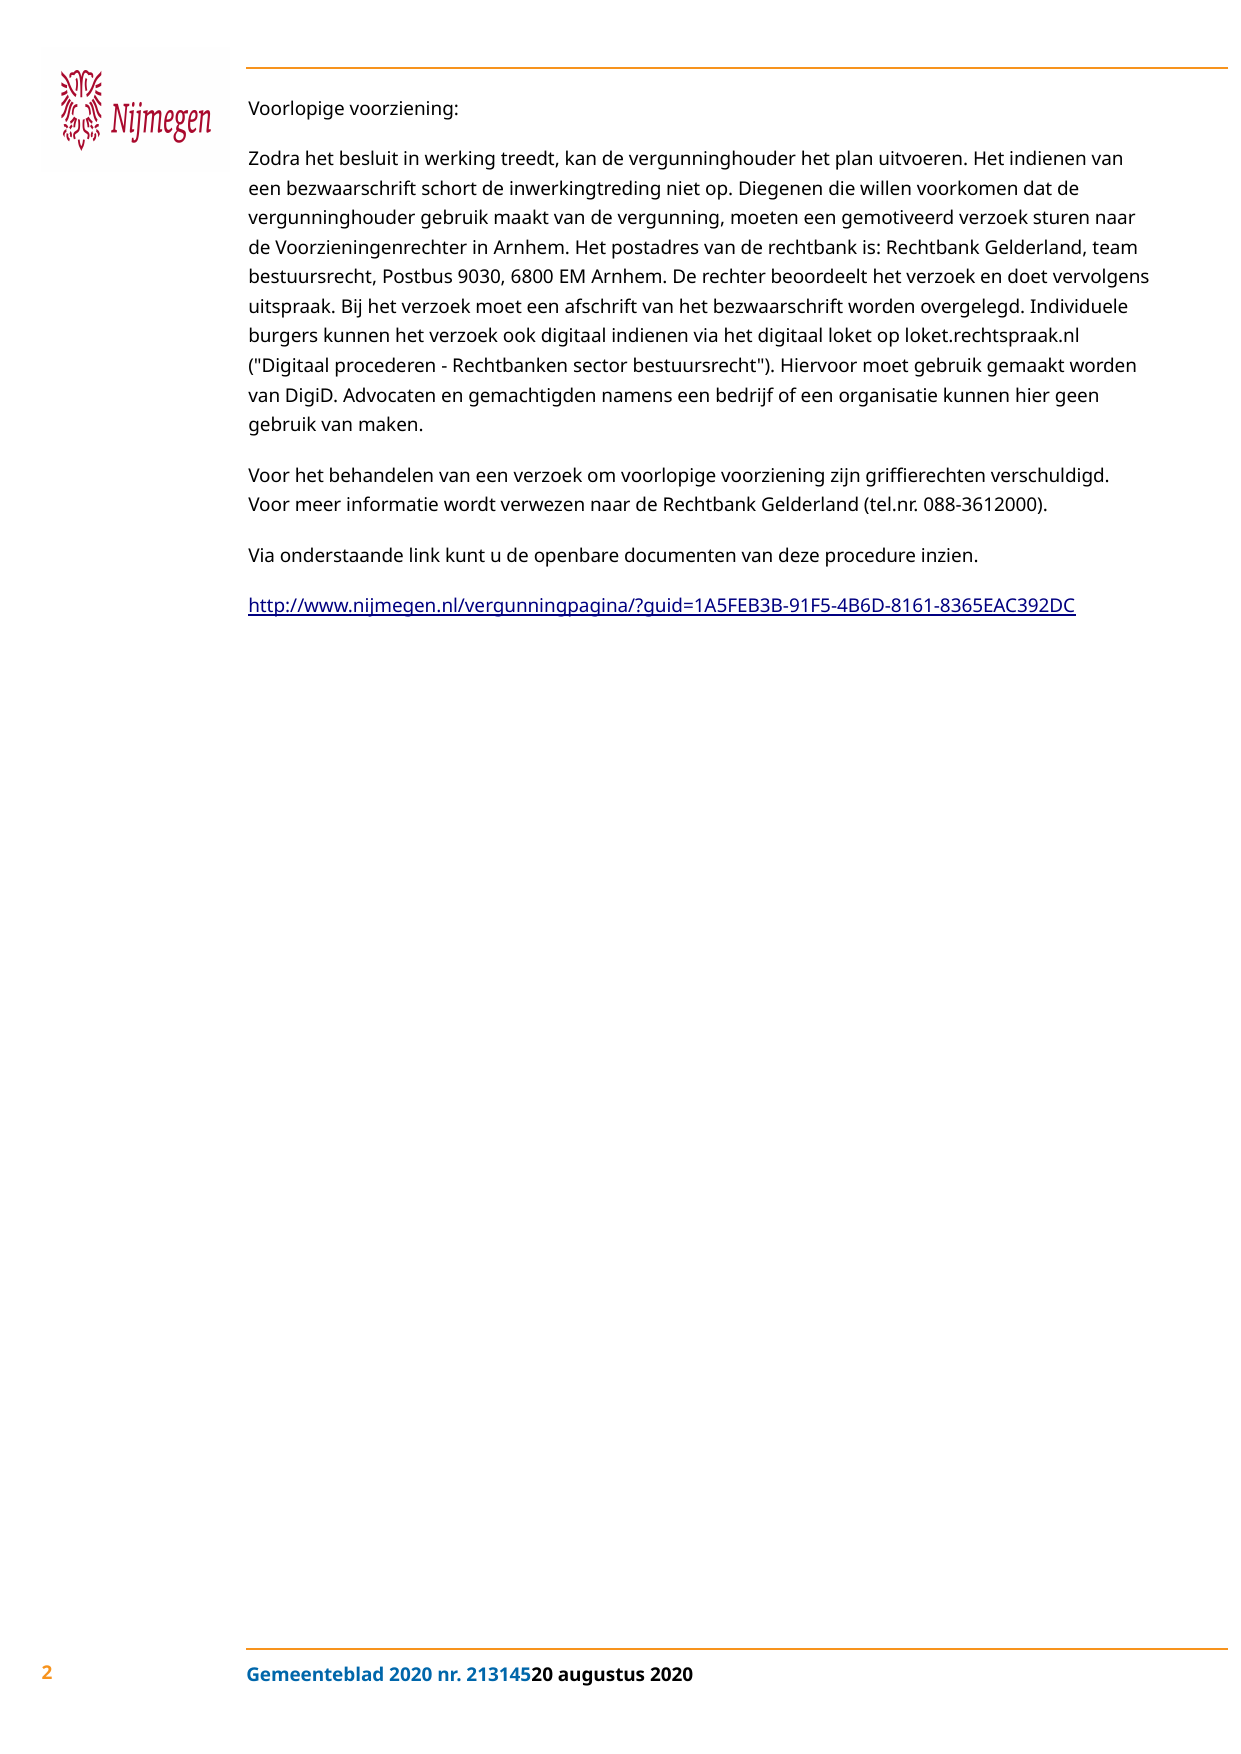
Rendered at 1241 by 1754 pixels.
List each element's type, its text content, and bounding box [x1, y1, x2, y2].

picture [41, 47, 231, 172]
text Voorlopige voorziening: [248, 95, 1152, 121]
text Voor het behandelen van een verzoek om voorlopige voorziening zijn griffierechten verschuldigd. Voor meer informatie wordt verwezen naar de Rechtbank Gelderland (tel.nr. 088-3612000). [248, 462, 1152, 517]
text Zodra het besluit in werking treedt, kan de vergunninghouder het plan uitvoeren. Het indienen van een bezwaarschrift schort de inwerkingtreding niet op. Diegenen die willen voorkomen dat de vergunninghouder gebruik maakt van de vergunning, moeten een gemotiveerd verzoek sturen naar de Voorzieningenrechter in Arnhem. Het postadres van de rechtbank is: Rechtbank Gelderland, team bestuursrecht, Postbus 9030, 6800 EM Arnhem. De rechter beoordeelt het verzoek en doet vervolgens uitspraak. Bij het verzoek moet een afschrift van het bezwaarschrift worden overgelegd. Individuele burgers kunnen het verzoek ook digitaal indienen via het digitaal loket op loket.rechtspraak.nl ("Digitaal procederen - Rechtbanken sector bestuursrecht"). Hiervoor moet gebruik gemaakt worden van DigiD. Advocaten en gemachtigden namens een bedrijf of een organisatie kunnen hier geen gebruik van maken. [248, 145, 1152, 437]
text http://www.nijmegen.nl/vergunningpagina/?guid=1A5FEB3B-91F5-4B6D-8161-8365EAC392DC [248, 592, 1152, 618]
text Via onderstaande link kunt u de openbare documenten van deze procedure inzien. [248, 542, 1152, 568]
